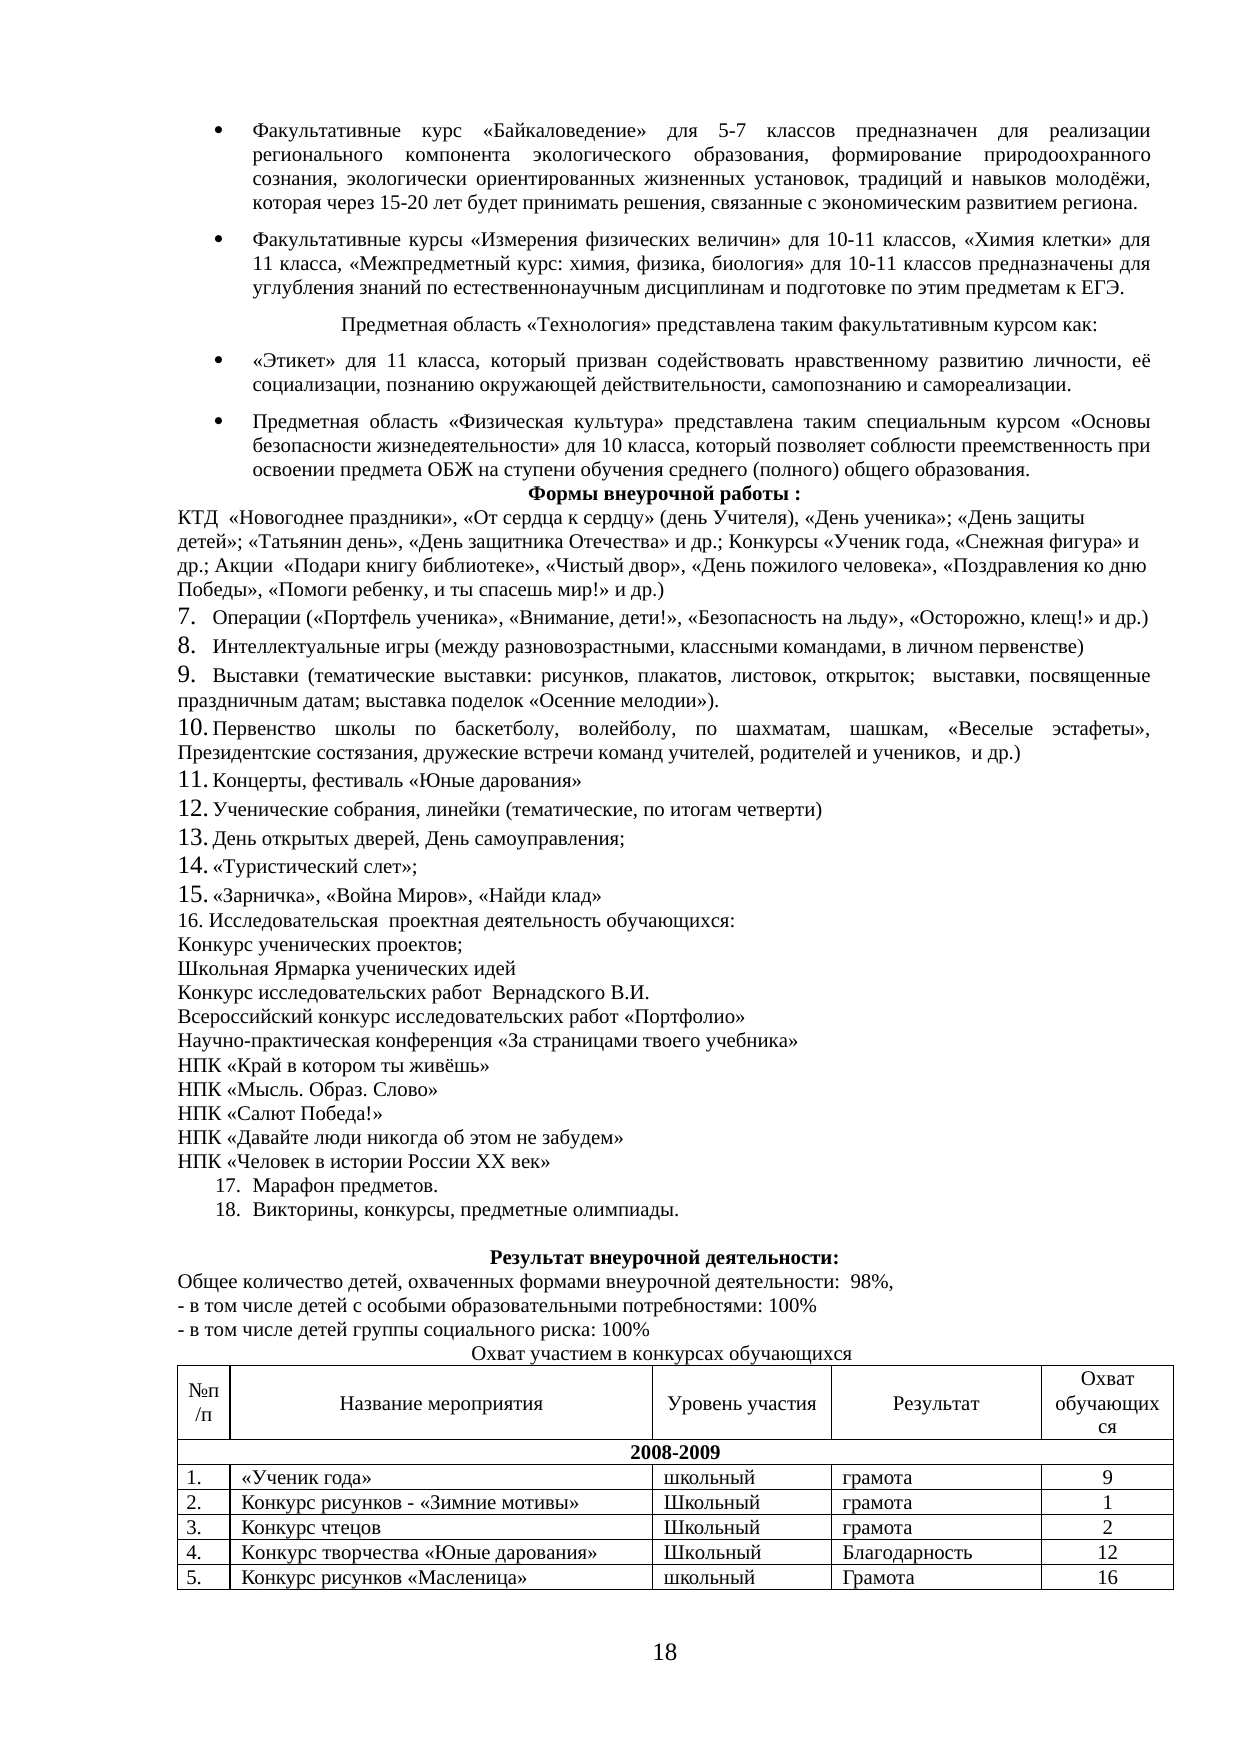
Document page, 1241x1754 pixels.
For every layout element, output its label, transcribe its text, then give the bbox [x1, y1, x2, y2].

table_cell школьный [653, 1565, 831, 1589]
list Викторины, конкурсы, предметные олимпиады. [215, 1197, 1152, 1221]
text Научно-практическая конференция «За страницами твоего учебника» [177, 1028, 1152, 1052]
table_cell Благодарность [832, 1540, 1041, 1564]
table_header №п/п [178, 1366, 229, 1438]
table_cell Грамота [832, 1565, 1041, 1589]
table_cell Конкурс чтецов [231, 1515, 652, 1539]
table_header Название мероприятия [231, 1366, 652, 1438]
text - в том числе детей группы социального риска: 100% [177, 1317, 1152, 1341]
table_header Результат [832, 1366, 1041, 1438]
text Охват участием в конкурсах обучающихся [177, 1341, 1152, 1365]
list «Туристический слет»; [177, 851, 1152, 879]
text - в том числе детей с особыми образовательными потребностями: 100% [177, 1293, 1152, 1317]
table_cell Конкурс рисунков «Масленица» [231, 1565, 652, 1589]
list «Зарничка», «Война Миров», «Найди клад» [177, 879, 1152, 908]
list Операции («Портфель ученика», «Внимание, дети!», «Безопасность на льду», «Осторожно, клещ!» и др.) [177, 601, 1152, 630]
text Школьная Ярмарка ученических идей [177, 956, 1152, 980]
table_cell грамота [832, 1515, 1041, 1539]
table_cell [178, 1515, 229, 1539]
text Общее количество детей, охваченных формами внеурочной деятельности: 98%, [177, 1269, 1152, 1293]
list Выставки (тематические выставки: рисунков, плакатов, листовок, открыток; выставки, посвященные праздничным датам; выставка поделок «Осенние мелодии»). [177, 659, 1152, 712]
list Первенство школы по баскетболу, волейболу, по шахматам, шашкам, «Веселые эстафеты», Президентские состязания, дружеские встречи команд учителей, родителей и учеников, и др.) [177, 712, 1152, 764]
table_cell школьный [820, 1465, 831, 1489]
list Предметная область «Физическая культура» представлена таким специальным курсом «Основы безопасности жизнедеятельности» для 10 класса, который позволяет соблюсти преемственность при освоении предмета ОБЖ на ступени обучения среднего (полного) общего образования. [215, 409, 1152, 481]
text Результат внеурочной деятельности: [177, 1245, 1152, 1269]
text Конкурс ученических проектов; [177, 932, 1152, 956]
table_cell [178, 1540, 229, 1564]
table_cell школьный [653, 1465, 664, 1489]
table_cell 9 [1162, 1465, 1173, 1489]
table_cell грамота [832, 1465, 842, 1489]
text НПК «Край в котором ты живёшь» [177, 1052, 1152, 1077]
table_cell «Ученик года» [641, 1465, 652, 1489]
table_cell [178, 1465, 229, 1489]
text КТД «Новогоднее праздники», «От сердца к сердцу» (день Учителя), «День ученика»; «День защиты детей»; «Татьянин день», «День защитника Отечества» и др.; Конкурсы «Ученик года, «Снежная фигура» и др.; Акции «Подари книгу библиотеке», «Чистый двор», «День пожилого человека», «Поздравления ко дню Победы», «Помоги ребенку, и ты спасешь мир!» и др.) [177, 505, 1152, 601]
table_cell Школьный [653, 1490, 831, 1514]
text НПК «Мысль. Образ. Слово» [177, 1077, 1152, 1101]
table_cell Школьный [653, 1540, 831, 1564]
list Ученические собрания, линейки (тематические, по итогам четверти) [177, 793, 1152, 822]
list Факультативные курсы «Измерения физических величин» для 10-11 классов, «Химия клетки» для 11 класса, «Межпредметный курс: химия, физика, биология» для 10-11 классов предназначены для углубления знаний по естественнонаучным дисциплинам и подготовке по этим предметам к ЕГЭ. [215, 227, 1152, 299]
table_cell Конкурс рисунков - «Зимние мотивы» [231, 1490, 652, 1514]
text Всероссийский конкурс исследовательских работ «Портфолио» [177, 1004, 1152, 1028]
table_cell грамота [832, 1490, 1041, 1514]
table_cell грамота [1030, 1465, 1041, 1489]
table_cell [178, 1565, 229, 1589]
table_cell 16 [1042, 1565, 1173, 1589]
list День открытых дверей, День самоуправления; [177, 822, 1152, 851]
table_cell 2008-2009 [178, 1440, 1173, 1464]
text НПК «Давайте люди никогда об этом не забудем» [177, 1125, 1152, 1149]
list «Этикет» для 11 класса, который призван содействовать нравственному развитию личности, её социализации, познанию окружающей действительности, самопознанию и самореализации. [215, 348, 1152, 396]
list Марафон предметов. [215, 1173, 1152, 1197]
table_cell 9 [1042, 1465, 1052, 1489]
list Факультативные курс «Байкаловедение» для 5-7 классов предназначен для реализации регионального компонента экологического образования, формирование природоохранного сознания, экологически ориентированных жизненных установок, традиций и навыков молодёжи, которая через 15-20 лет будет принимать решения, связанные с экономическим развитием региона. [215, 118, 1152, 214]
table_cell 1 [1042, 1490, 1173, 1514]
text Предметная область «Технология» представлена таким факультативным курсом как: [341, 312, 1152, 336]
table_cell Школьный [653, 1515, 831, 1539]
table_cell [178, 1490, 229, 1514]
text НПК «Человек в истории России XX век» [177, 1149, 1152, 1173]
table_cell Конкурс творчества «Юные дарования» [231, 1540, 652, 1564]
table_header Уровень участия [653, 1366, 831, 1438]
text 16. Исследовательская проектная деятельность обучающихся: [177, 908, 1152, 932]
table_cell 12 [1042, 1540, 1173, 1564]
list Концерты, фестиваль «Юные дарования» [177, 764, 1152, 793]
table_cell 2 [1042, 1515, 1173, 1539]
list Интеллектуальные игры (между разновозрастными, классными командами, в личном первенстве) [177, 630, 1152, 659]
text НПК «Салют Победа!» [177, 1101, 1152, 1125]
table_header Охват обучающихся [1042, 1366, 1173, 1438]
text Конкурс исследовательских работ Вернадского В.И. [177, 980, 1152, 1004]
text Формы внеурочной работы : [177, 481, 1152, 505]
